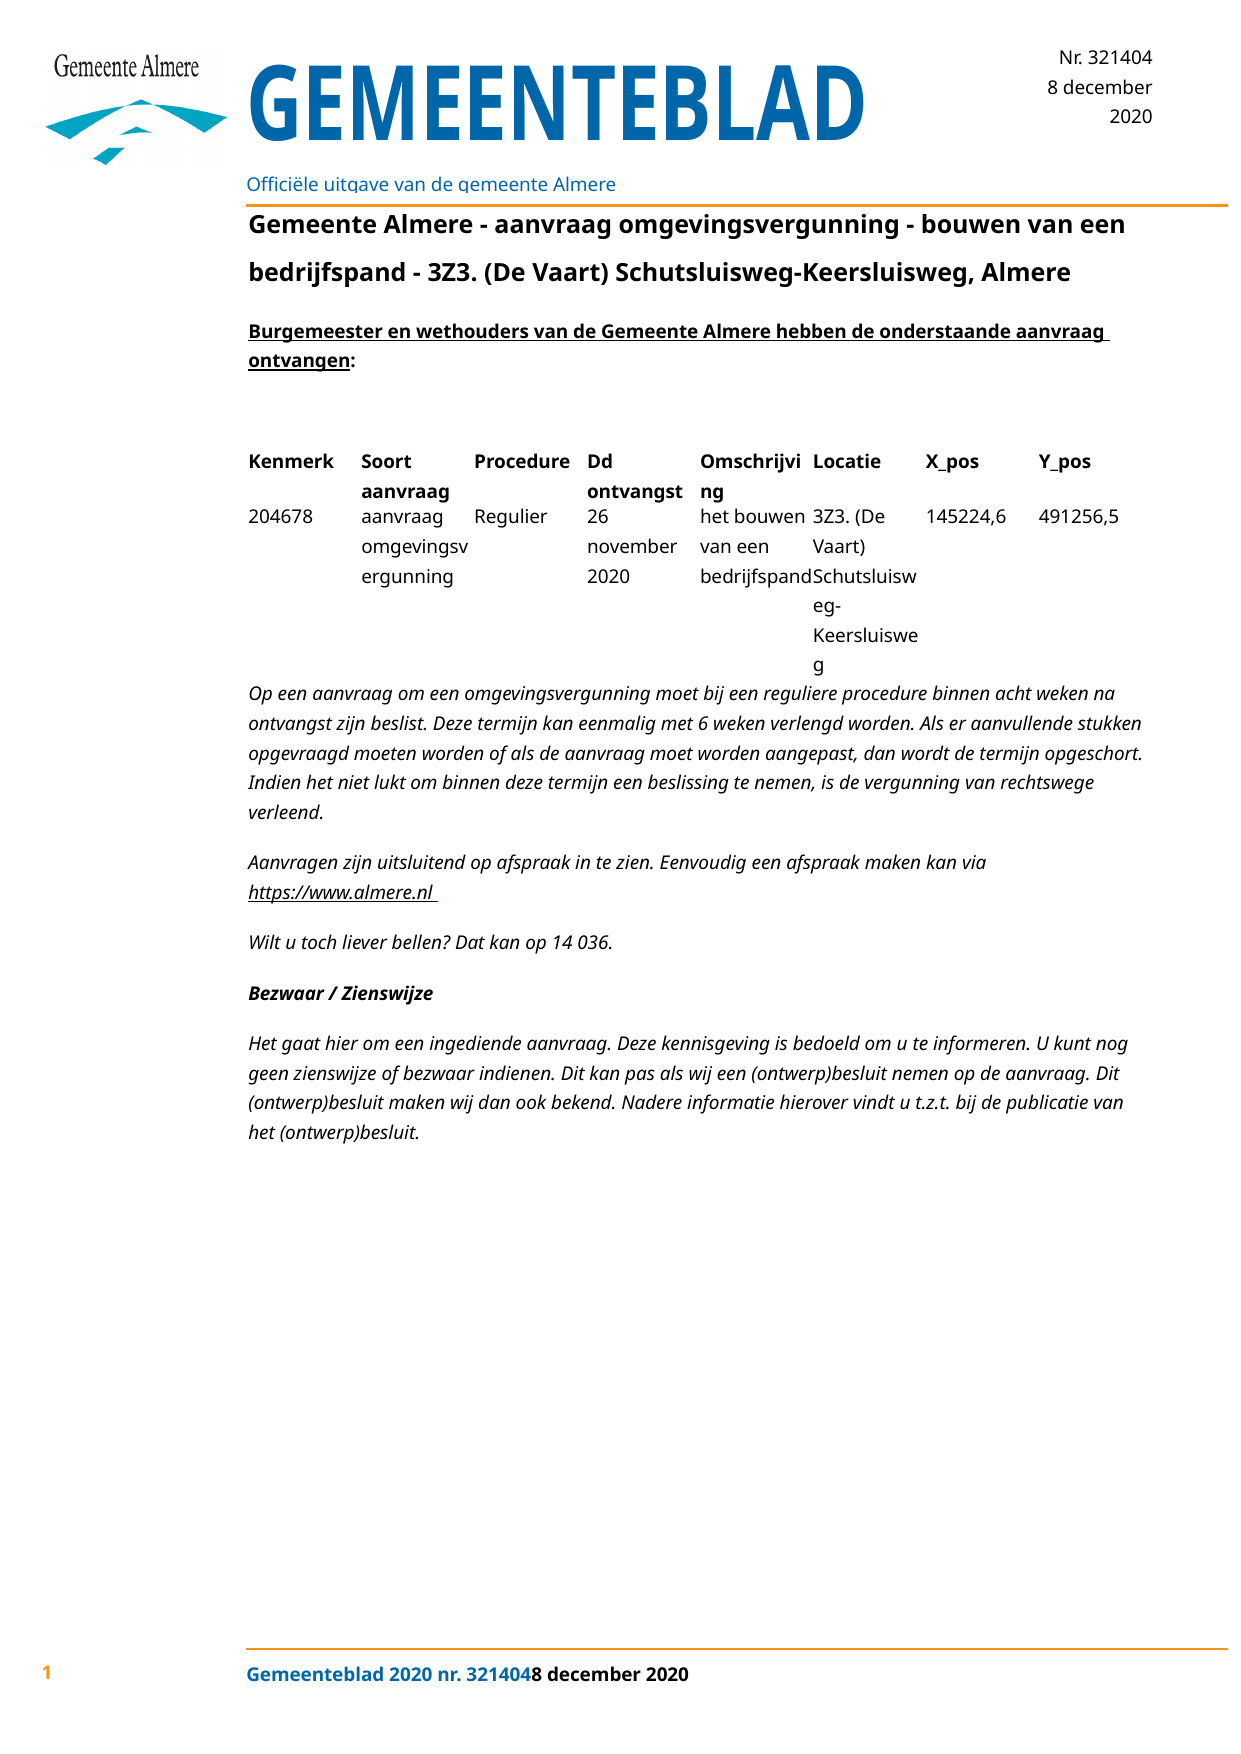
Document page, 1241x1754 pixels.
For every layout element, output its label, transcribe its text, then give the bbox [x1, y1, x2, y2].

text Bezwaar / Zienswijze [248, 980, 1152, 1006]
table_cell 491256,5 [1039, 504, 1152, 677]
table_cell 26 november 2020 [587, 504, 700, 677]
table_cell het bouwen van een bedrijfspand [700, 504, 813, 677]
table_header Kenmerk [248, 449, 361, 504]
text Het gaat hier om een ingediende aanvraag. Deze kennisgeving is bedoeld om u te informeren. U kunt nog geen zienswijze of bezwaar indienen. Dit kan pas als wij een (ontwerp)besluit nemen op de aanvraag. Dit (ontwerp)besluit maken wij dan ook bekend. Nadere informatie hierover vindt u t.z.t. bij de publicatie van het (ontwerp)besluit. [248, 1030, 1152, 1145]
text Aanvragen zijn uitsluitend op afspraak in te zien. Eenvoudig een afspraak maken kan via https://www.almere.nl [248, 849, 1152, 905]
table_cell aanvraag omgevingsvergunning [361, 504, 474, 677]
table_header Locatie [813, 449, 926, 504]
table_header Procedure [474, 449, 587, 504]
table_header X_pos [926, 449, 1038, 504]
text Burgemeester en wethouders van de Gemeente Almere hebben de onderstaande aanvraag ontvangen: [248, 318, 1152, 373]
text Op een aanvraag om een omgevingsvergunning moet bij een reguliere procedure binnen acht weken na ontvangst zijn beslist. Deze termijn kan eenmalig met 6 weken verlengd worden. Als er aanvullende stukken opgevraagd moeten worden of als de aanvraag moet worden aangepast, dan wordt de termijn opgeschort. Indien het niet lukt om binnen deze termijn een beslissing te nemen, is de vergunning van rechtswege verleend. [248, 681, 1152, 825]
text Wilt u toch liever bellen? Dat kan op 14 036. [248, 929, 1152, 955]
table_cell 204678 [248, 504, 361, 677]
table_header Dd ontvangst [587, 449, 700, 504]
table_header Omschrijving [700, 449, 813, 504]
text Gemeente Almere - aanvraag omgevingsvergunning - bouwen van een bedrijfspand - 3Z3. (De Vaart) Schutsluisweg-Keersluisweg, Almere [248, 207, 1152, 288]
picture [41, 47, 231, 172]
table_cell 145224,6 [926, 504, 1038, 677]
table_header Soort aanvraag [361, 449, 474, 504]
table_cell 3Z3. (De Vaart) Schutsluisweg-Keersluisweg [813, 504, 926, 677]
table_cell Regulier [474, 504, 587, 677]
table_header Y_pos [1039, 449, 1152, 504]
